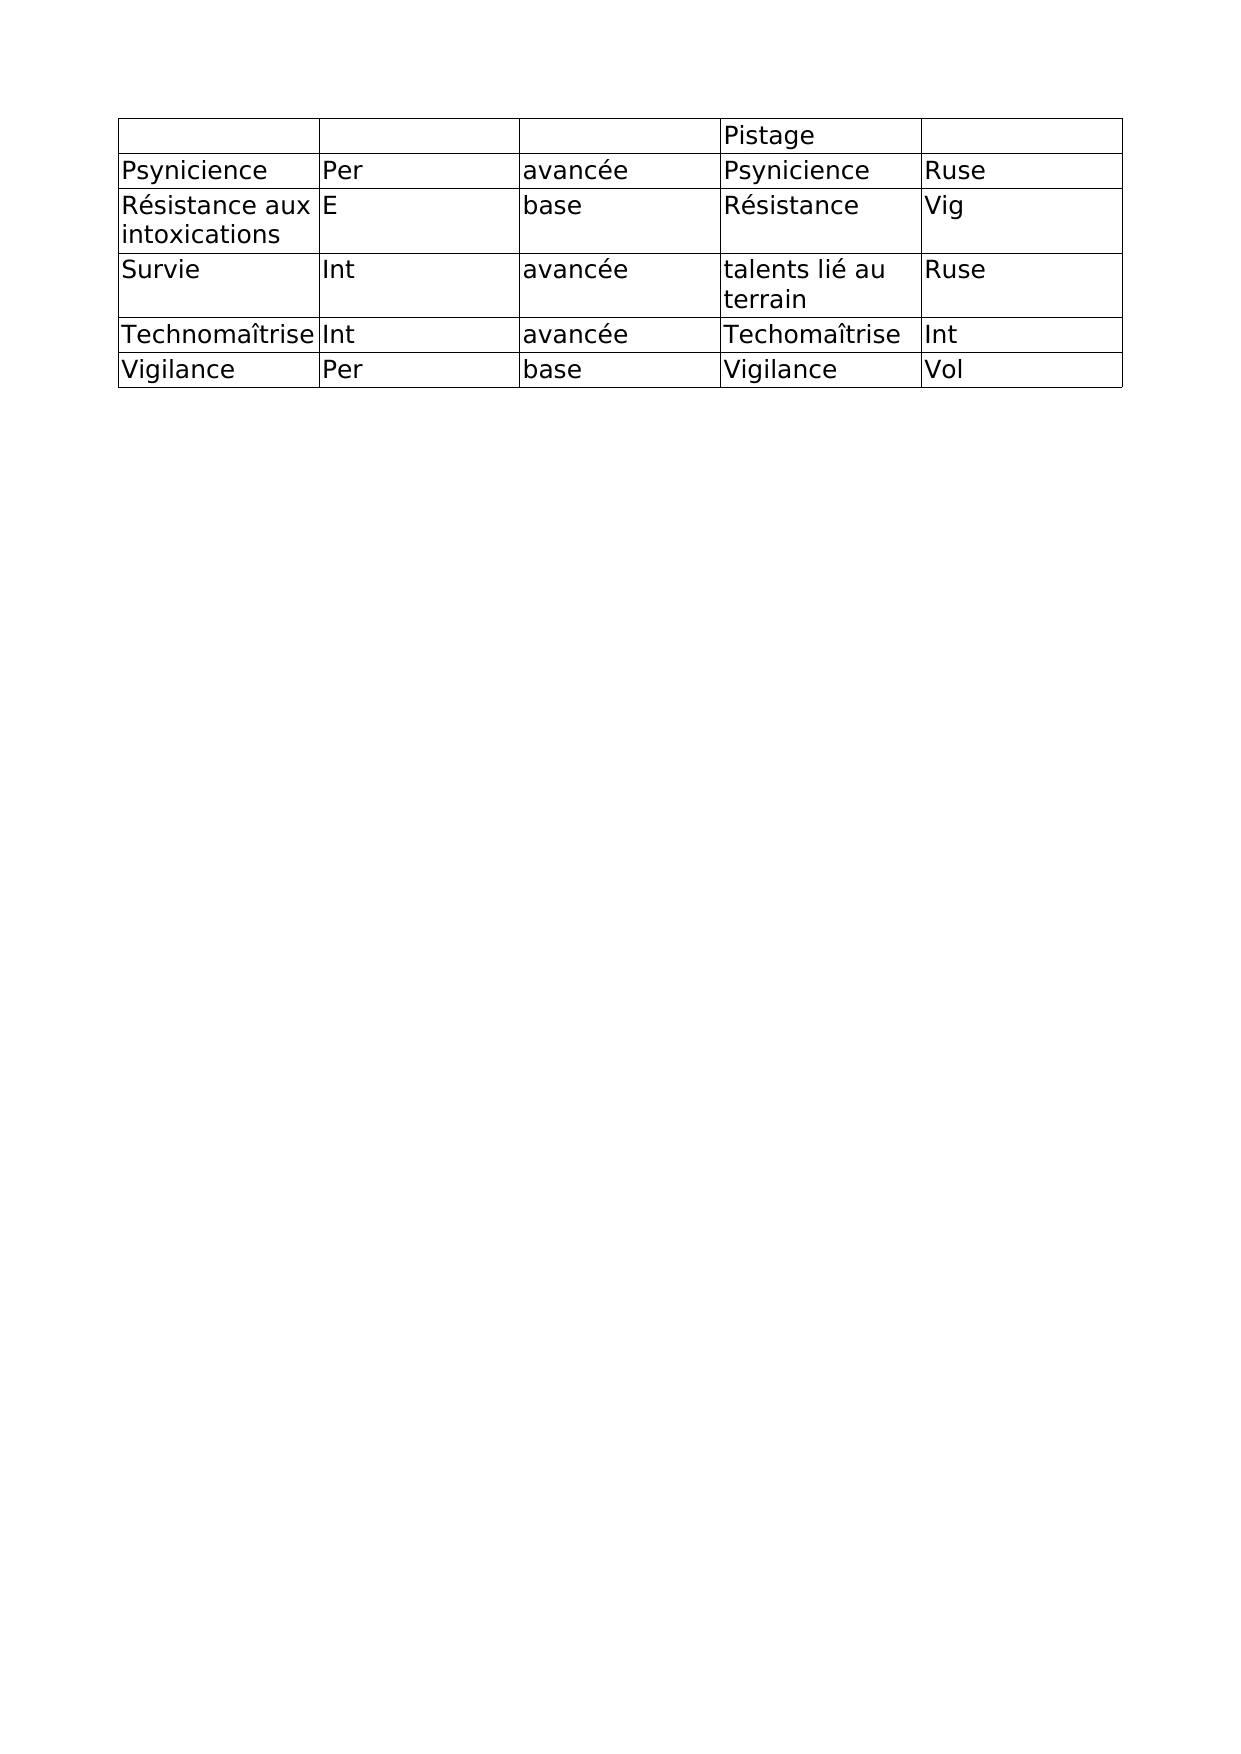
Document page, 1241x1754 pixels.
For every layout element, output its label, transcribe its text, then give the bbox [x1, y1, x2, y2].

table_cell talents lié au terrain [721, 254, 921, 317]
table_cell Pistage [721, 119, 921, 153]
table_cell avancée [520, 154, 720, 188]
table_cell avancée [520, 318, 720, 352]
table_cell base [520, 353, 720, 387]
table_cell Per [320, 154, 519, 188]
table_cell Psynicience [119, 154, 319, 188]
table_cell [119, 119, 319, 153]
table_cell Int [320, 318, 519, 352]
table_cell Psynicience [721, 154, 921, 188]
table_cell avancée [520, 254, 720, 317]
table_cell Vol [922, 353, 1122, 387]
table_cell Int [922, 318, 1122, 352]
table_cell [922, 119, 1122, 153]
table_cell Ruse [922, 154, 1122, 188]
table_cell Per [320, 353, 519, 387]
table_cell E [320, 189, 519, 253]
table_cell Vig [922, 189, 1122, 253]
table_cell Survie [119, 254, 319, 317]
table_cell Technomaîtrise [119, 318, 319, 352]
table_cell Ruse [922, 254, 1122, 317]
table_cell Int [320, 254, 519, 317]
table_cell Résistance aux intoxications [119, 189, 319, 253]
table_cell Vigilance [721, 353, 921, 387]
table_cell Vigilance [119, 353, 319, 387]
table_cell Résistance [721, 189, 921, 253]
table_cell Techomaîtrise [721, 318, 921, 352]
table_cell [320, 119, 519, 153]
table_cell base [520, 189, 720, 253]
table_cell [520, 119, 720, 153]
